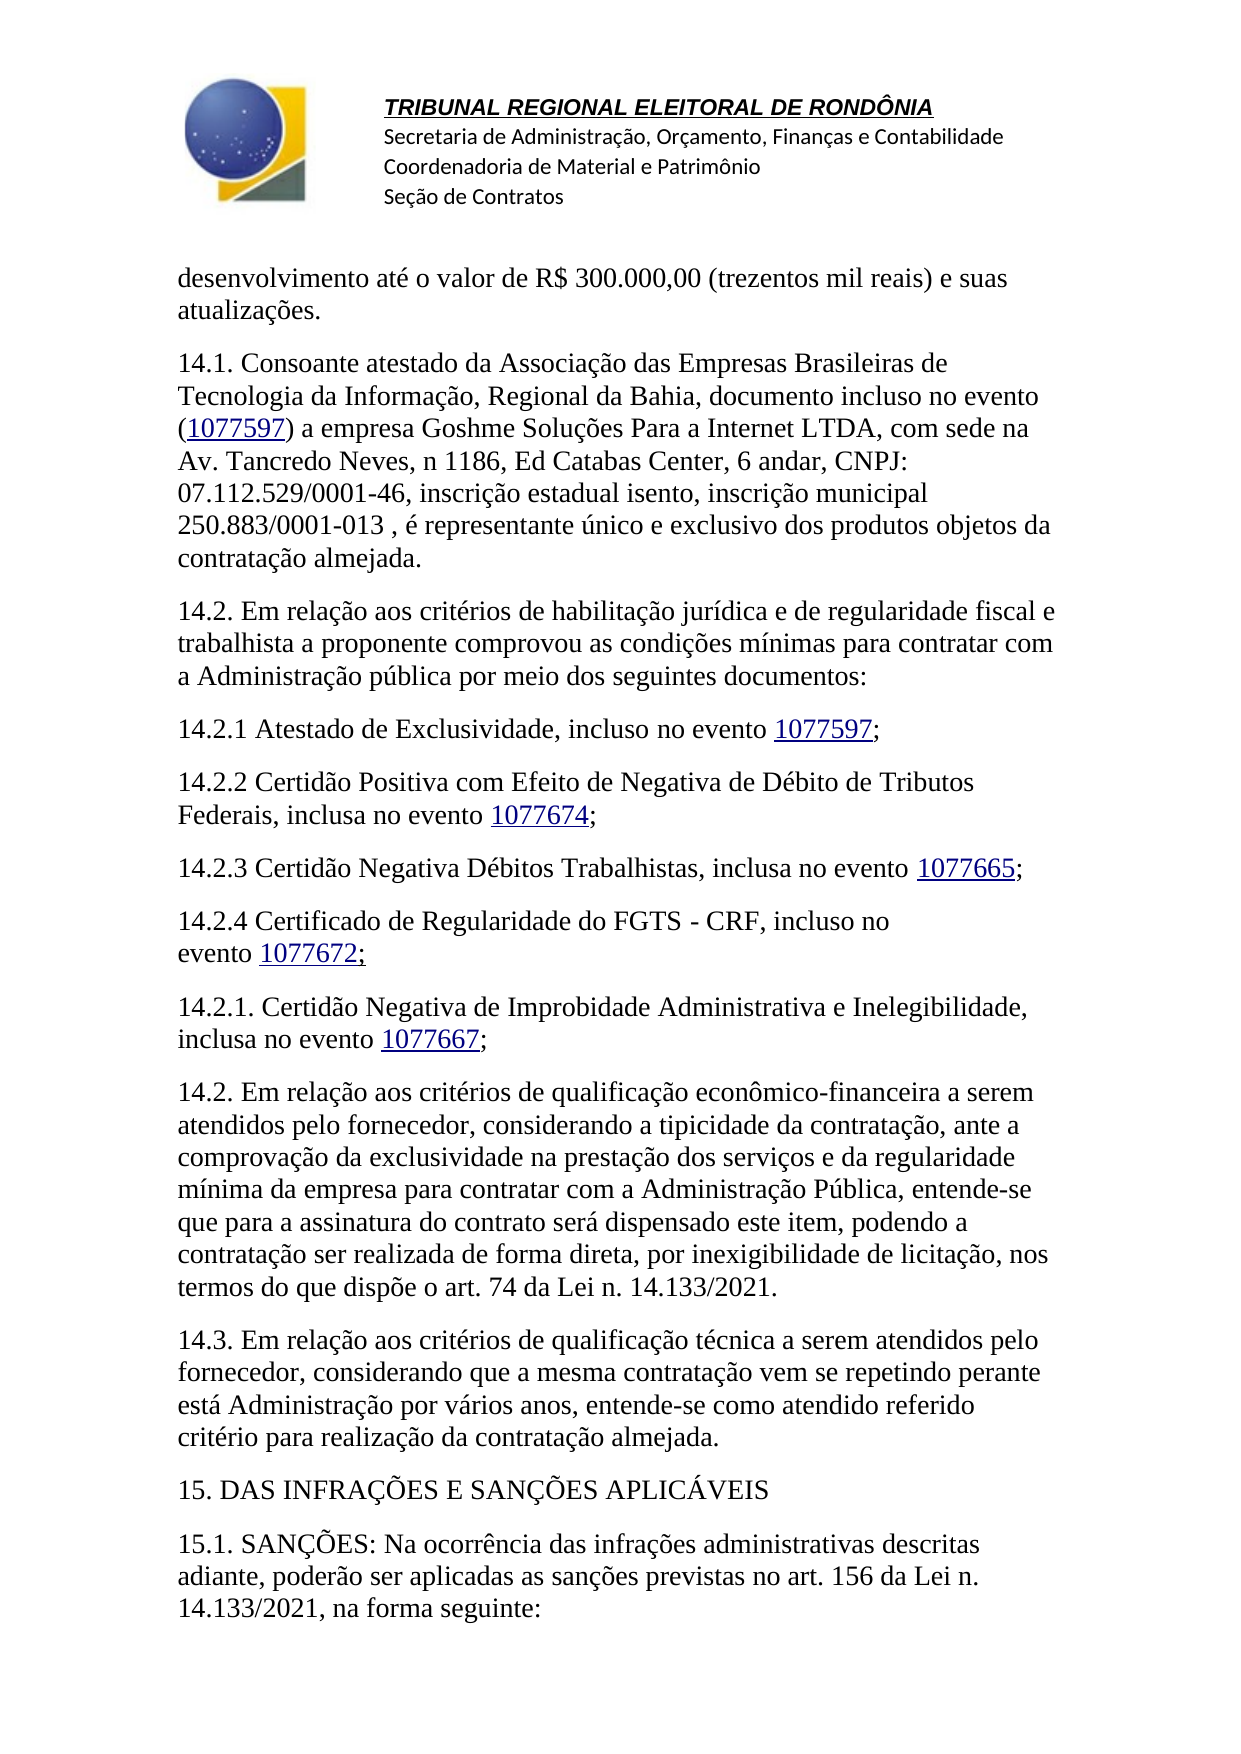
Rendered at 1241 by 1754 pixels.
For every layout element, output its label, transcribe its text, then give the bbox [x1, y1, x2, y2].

text 14.2.2 Certidão Positiva com Efeito de Negativa de Débito de Tributos Federais, inclusa no evento 1077674; [177, 765, 1063, 830]
text desenvolvimento até o valor de R$ 300.000,00 (trezentos mil reais) e suas atualizações. [177, 261, 1063, 326]
text 15. DAS INFRAÇÕES E SANÇÕES APLICÁVEIS [177, 1473, 1063, 1506]
text 15.1. SANÇÕES: Na ocorrência das infrações administrativas descritas adiante, poderão ser aplicadas as sanções previstas no art. 156 da Lei n. 14.133/2021, na forma seguinte: [177, 1527, 1063, 1624]
text 14.2. Em relação aos critérios de qualificação econômico-financeira a serem atendidos pelo fornecedor, considerando a tipicidade da contratação, ante a comprovação da exclusividade na prestação dos serviços e da regularidade mínima da empresa para contratar com a Administração Pública, entende-se que para a assinatura do contrato será dispensado este item, podendo a contratação ser realizada de forma direta, por inexigibilidade de licitação, nos termos do que dispõe o art. 74 da Lei n. 14.133/2021. [177, 1075, 1063, 1302]
text 14.2. Em relação aos critérios de habilitação jurídica e de regularidade fiscal e trabalhista a proponente comprovou as condições mínimas para contratar com a Administração pública por meio dos seguintes documentos: [177, 594, 1063, 691]
text 14.2.1 Atestado de Exclusividade, incluso no evento 1077597; [177, 712, 1063, 744]
text 14.2.4 Certificado de Regularidade do FGTS - CRF, incluso no evento 1077672; [177, 904, 1063, 969]
text 14.2.1. Certidão Negativa de Improbidade Administrativa e Inelegibilidade, inclusa no evento 1077667; [177, 990, 1063, 1054]
text 14.1. Consoante atestado da Associação das Empresas Brasileiras de Tecnologia da Informação, Regional da Bahia, documento incluso no evento (1077597) a empresa Goshme Soluções Para a Internet LTDA, com sede na Av. Tancredo Neves, n 1186, Ed Catabas Center, 6 andar, CNPJ: 07.112.529/0001-46, inscrição estadual isento, inscrição municipal 250.883/0001-013 , é representante único e exclusivo dos produtos objetos da contratação almejada. [177, 346, 1063, 573]
text 14.3. Em relação aos critérios de qualificação técnica a serem atendidos pelo fornecedor, considerando que a mesma contratação vem se repetindo perante está Administração por vários anos, entende-se como atendido referido critério para realização da contratação almejada. [177, 1323, 1063, 1453]
text 14.2.3 Certidão Negativa Débitos Trabalhistas, inclusa no evento 1077665; [177, 851, 1063, 883]
